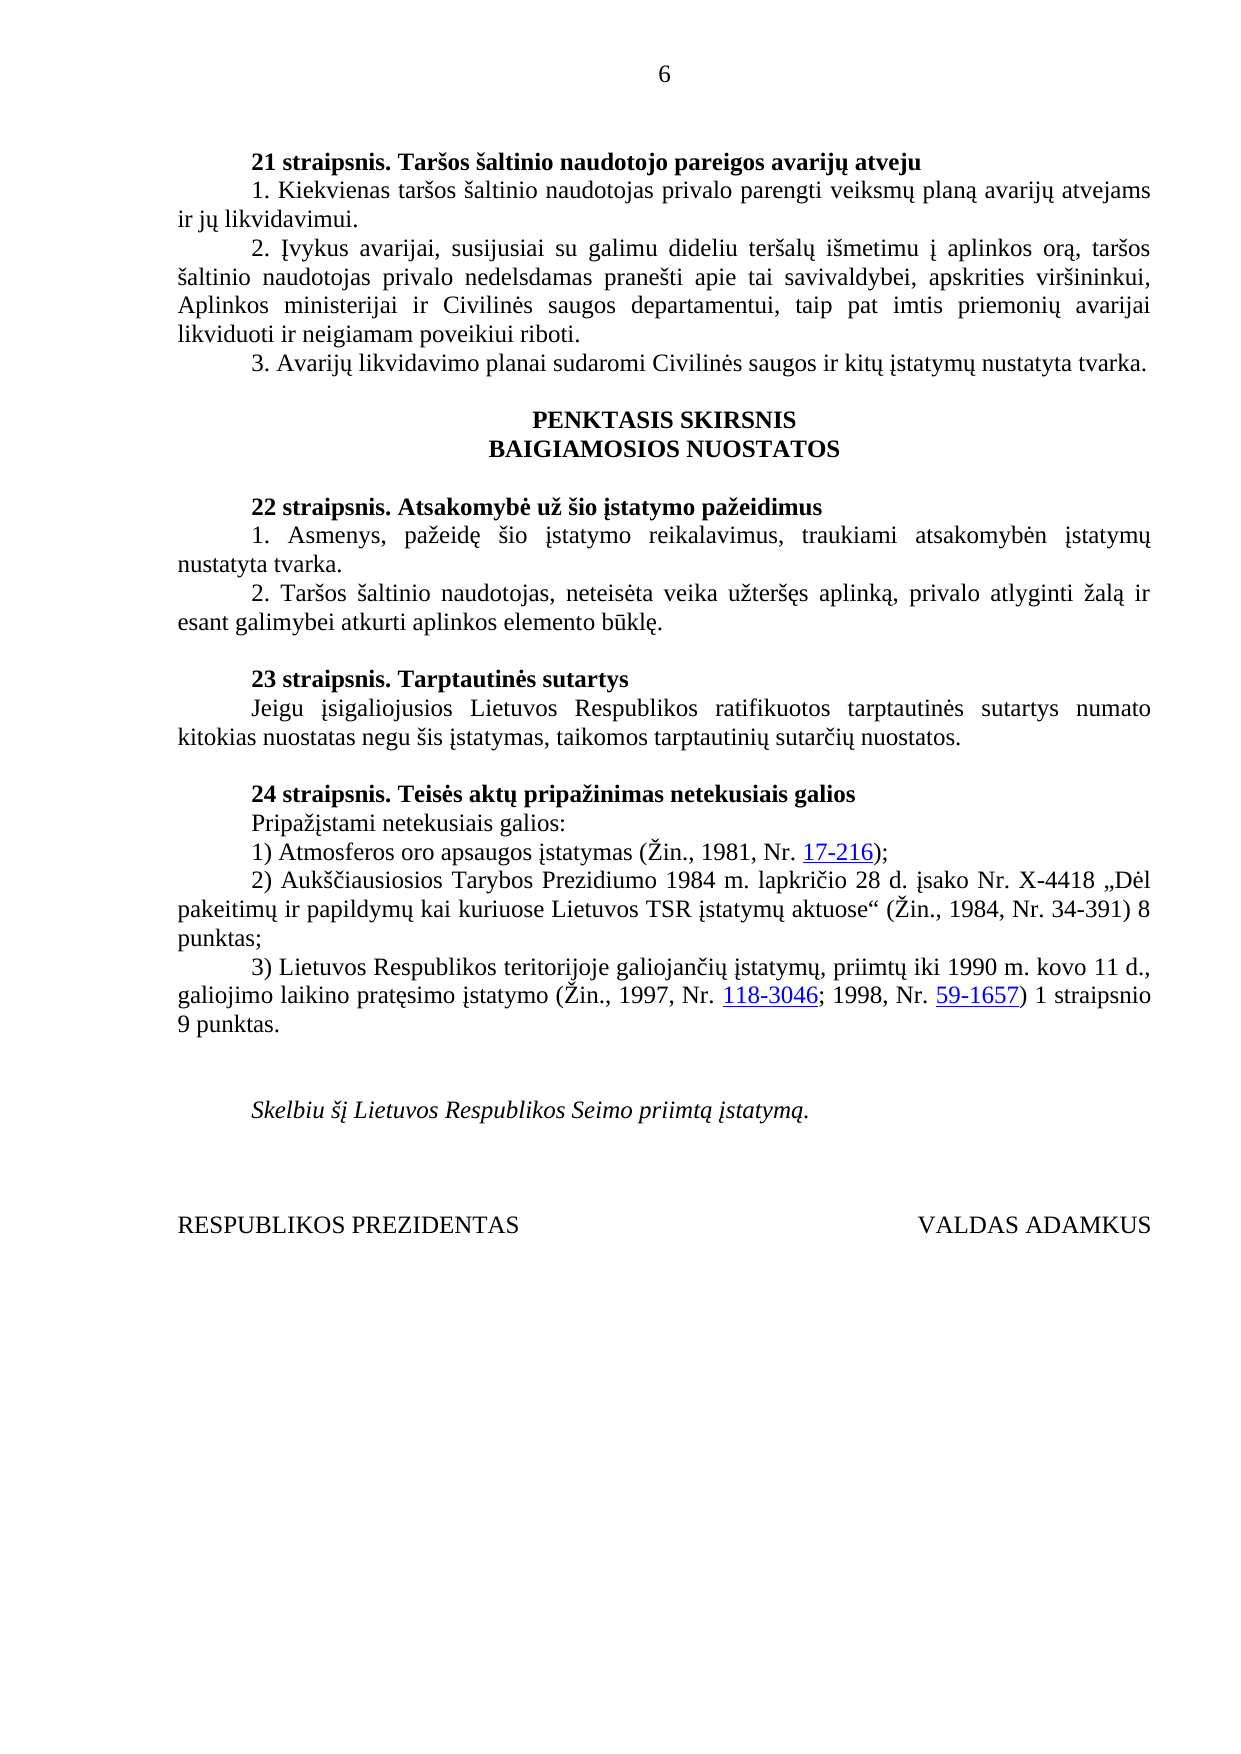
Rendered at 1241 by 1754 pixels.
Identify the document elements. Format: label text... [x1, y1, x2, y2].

text 24 straipsnis. Teisės aktų pripažinimas netekusiais galios [177, 779, 1152, 808]
text Skelbiu šį Lietuvos Respublikos Seimo priimtą įstatymą. [177, 1096, 1152, 1124]
text 1. Kiekvienas taršos šaltinio naudotojas privalo parengti veiksmų planą avarijų atvejams ir jų likvidavimui. [177, 176, 1152, 233]
text 2. Įvykus avarijai, susijusiai su galimu dideliu teršalų išmetimu į aplinkos orą, taršos šaltinio naudotojas privalo nedelsdamas pranešti apie tai savivaldybei, apskrities viršininkui, Aplinkos ministerijai ir Civilinės saugos departamentui, taip pat imtis priemonių avarijai likviduoti ir neigiamam poveikiui riboti. [177, 233, 1152, 348]
text 1. Asmenys, pažeidę šio įstatymo reikalavimus, traukiami atsakomybėn įstatymų nustatyta tvarka. [177, 521, 1152, 578]
text Jeigu įsigaliojusios Lietuvos Respublikos ratifikuotos tarptautinės sutartys numato kitokias nuostatas negu šis įstatymas, taikomos tarptautinių sutarčių nuostatos. [177, 693, 1152, 751]
text 22 straipsnis. Atsakomybė už šio įstatymo pažeidimus [177, 492, 1152, 521]
text RESPUBLIKOS PREZIDENTAS VALDAS ADAMKUS [177, 1211, 1152, 1239]
text BAIGIAMOSIOS NUOSTATOS [177, 434, 1152, 463]
text 2) Aukščiausiosios Tarybos Prezidiumo 1984 m. lapkričio 28 d. įsako Nr. X-4418 „Dėl pakeitimų ir papildymų kai kuriuose Lietuvos TSR įstatymų aktuose“ (Žin., 1984, Nr. 34-391) 8 punktas; [177, 866, 1152, 952]
text 21 straipsnis. Taršos šaltinio naudotojo pareigos avarijų atveju [177, 147, 1152, 176]
text Pripažįstami netekusiais galios: [177, 808, 1152, 837]
text 3) Lietuvos Respublikos teritorijoje galiojančių įstatymų, priimtų iki 1990 m. kovo 11 d., galiojimo laikino pratęsimo įstatymo (Žin., 1997, Nr. 118-3046; 1998, Nr. 59-1657) 1 straipsnio 9 punktas. [177, 952, 1152, 1038]
text 3. Avarijų likvidavimo planai sudaromi Civilinės saugos ir kitų įstatymų nustatyta tvarka. [177, 348, 1152, 377]
text 2. Taršos šaltinio naudotojas, neteisėta veika užteršęs aplinką, privalo atlyginti žalą ir esant galimybei atkurti aplinkos elemento būklę. [177, 578, 1152, 636]
text 1) Atmosferos oro apsaugos įstatymas (Žin., 1981, Nr. 17-216); [177, 837, 1152, 866]
text 23 straipsnis. Tarptautinės sutartys [177, 664, 1152, 693]
subtitle PENKTASIS SKIRSNIS [177, 406, 1152, 434]
